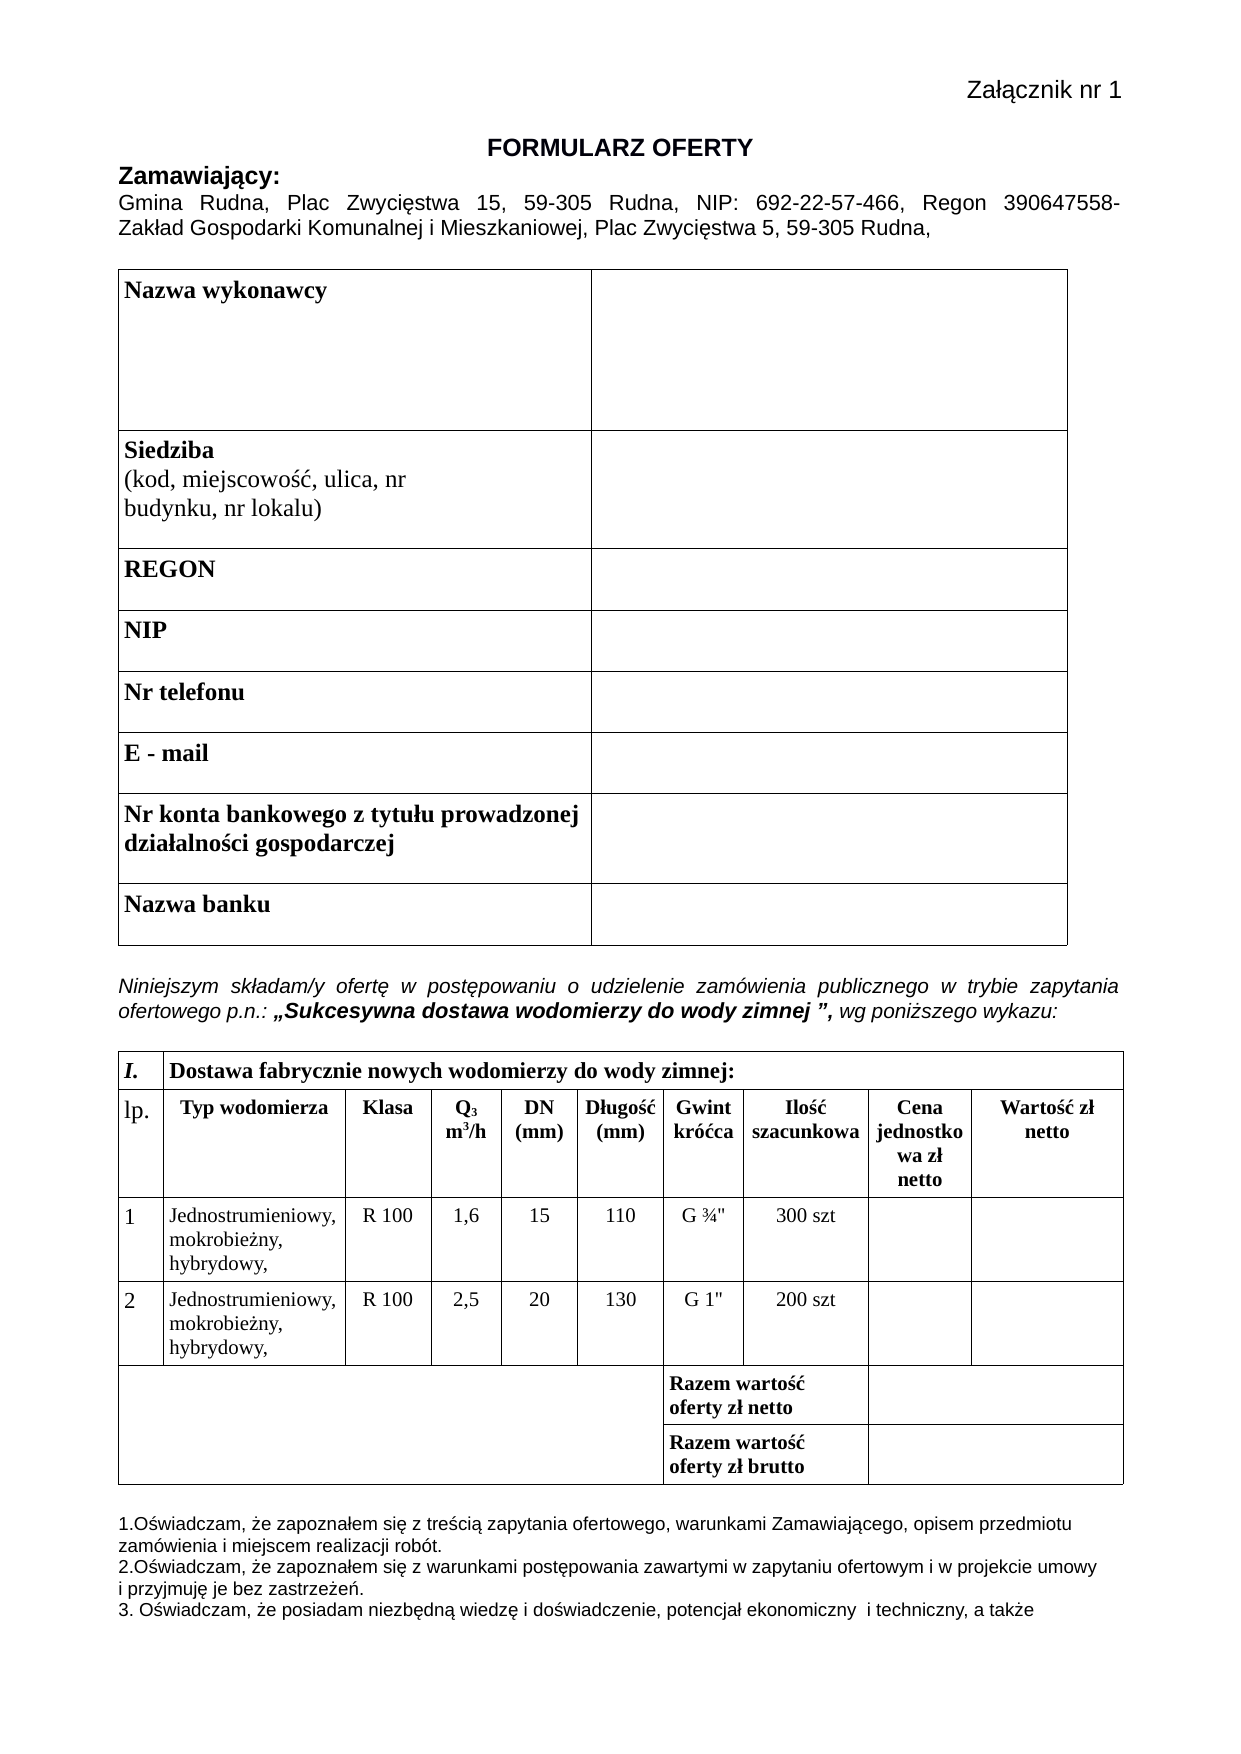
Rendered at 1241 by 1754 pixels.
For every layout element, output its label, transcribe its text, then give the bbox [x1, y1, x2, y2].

text 2.Oświadczam, że zapoznałem się z warunkami postępowania zawartymi w zapytaniu ofertowym i w projekcie umowy i przyjmuję je bez zastrzeżeń. [118, 1556, 1122, 1599]
table_cell DN (mm) [502, 1090, 577, 1197]
table_header Nazwa wykonawcy [119, 270, 591, 429]
table_cell Jednostrumieniowy, mokrobieżny, hybrydowy, [164, 1198, 345, 1281]
text FORMULARZ OFERTY [118, 132, 1122, 161]
table_cell 2,5 [432, 1282, 501, 1365]
table_cell [972, 1282, 1123, 1365]
table_cell Q3 m3/h [432, 1090, 501, 1197]
table_cell Ilość szacunkowa [744, 1090, 868, 1197]
table_cell [869, 1366, 1123, 1424]
table_cell 300 szt [744, 1198, 868, 1281]
table_cell [119, 1366, 663, 1484]
text 1.Oświadczam, że zapoznałem się z treścią zapytania ofertowego, warunkami Zamawiającego, opisem przedmiotu zamówienia i miejscem realizacji robót. [118, 1513, 1122, 1556]
table_cell [592, 884, 1067, 944]
table_cell Siedziba (kod, miejscowość, ulica, nr budynku, nr lokalu) [119, 431, 591, 548]
table_cell 130 [578, 1282, 663, 1365]
table_cell Długość (mm) [578, 1090, 663, 1197]
table_cell 200 szt [744, 1282, 868, 1365]
table_cell Gwint króćca [664, 1090, 743, 1197]
table_header Dostawa fabrycznie nowych wodomierzy do wody zimnej: [164, 1052, 1123, 1089]
table_cell 1,6 [432, 1198, 501, 1281]
table_cell lp. [119, 1090, 163, 1197]
table_cell Klasa [346, 1090, 431, 1197]
table_cell 2 [119, 1282, 163, 1365]
table_cell [869, 1282, 971, 1365]
table_cell R 100 [346, 1198, 431, 1281]
table_cell Nazwa banku [119, 884, 591, 944]
table_cell Cena jednostkowa zł netto [869, 1090, 971, 1197]
table_cell REGON [119, 549, 591, 609]
table_cell Razem wartość oferty zł brutto [664, 1425, 868, 1484]
text Załącznik nr 1 [561, 75, 1122, 104]
table_cell 110 [578, 1198, 663, 1281]
text Zamawiający: [118, 161, 1122, 190]
table_cell Nr konta bankowego z tytułu prowadzonej działalności gospodarczej [119, 794, 591, 883]
table_cell [592, 794, 1067, 883]
table_header I. [119, 1052, 163, 1089]
table_cell Jednostrumieniowy, mokrobieżny, hybrydowy, [164, 1282, 345, 1365]
table_cell [592, 611, 1067, 671]
table_header [592, 270, 1067, 429]
table_cell G 1'' [664, 1282, 743, 1365]
table_cell Wartość zł netto [972, 1090, 1123, 1197]
table_cell [592, 431, 1067, 548]
table_cell G ¾'' [664, 1198, 743, 1281]
text Gmina Rudna, Plac Zwycięstwa 15, 59-305 Rudna, NIP: 692-22-57-466, Regon 390647558- Zakład Gospodarki Komunalnej i Mieszkaniowej, Plac Zwycięstwa 5, 59-305 Rudna, [118, 190, 1122, 240]
text Niniejszym składam/y ofertę w postępowaniu o udzielenie zamówienia publicznego w trybie zapytania ofertowego p.n.: „Sukcesywna dostawa wodomierzy do wody zimnej ”, wg poniższego wykazu: [118, 973, 1122, 1023]
table_cell 15 [502, 1198, 577, 1281]
table_cell [592, 672, 1067, 732]
table_cell [972, 1198, 1123, 1281]
table_cell 20 [502, 1282, 577, 1365]
table_cell [869, 1425, 1123, 1484]
table_cell R 100 [346, 1282, 431, 1365]
table_cell 1 [119, 1198, 163, 1281]
table_cell [592, 733, 1067, 793]
table_cell NIP [119, 611, 591, 671]
table_cell Nr telefonu [119, 672, 591, 732]
table_cell [592, 549, 1067, 609]
text 3. Oświadczam, że posiadam niezbędną wiedzę i doświadczenie, potencjał ekonomiczny i techniczny, a także [118, 1599, 1122, 1621]
table_cell Razem wartość oferty zł netto [664, 1366, 868, 1424]
table_cell E - mail [119, 733, 591, 793]
table_cell Typ wodomierza [164, 1090, 345, 1197]
table_cell [869, 1198, 971, 1281]
